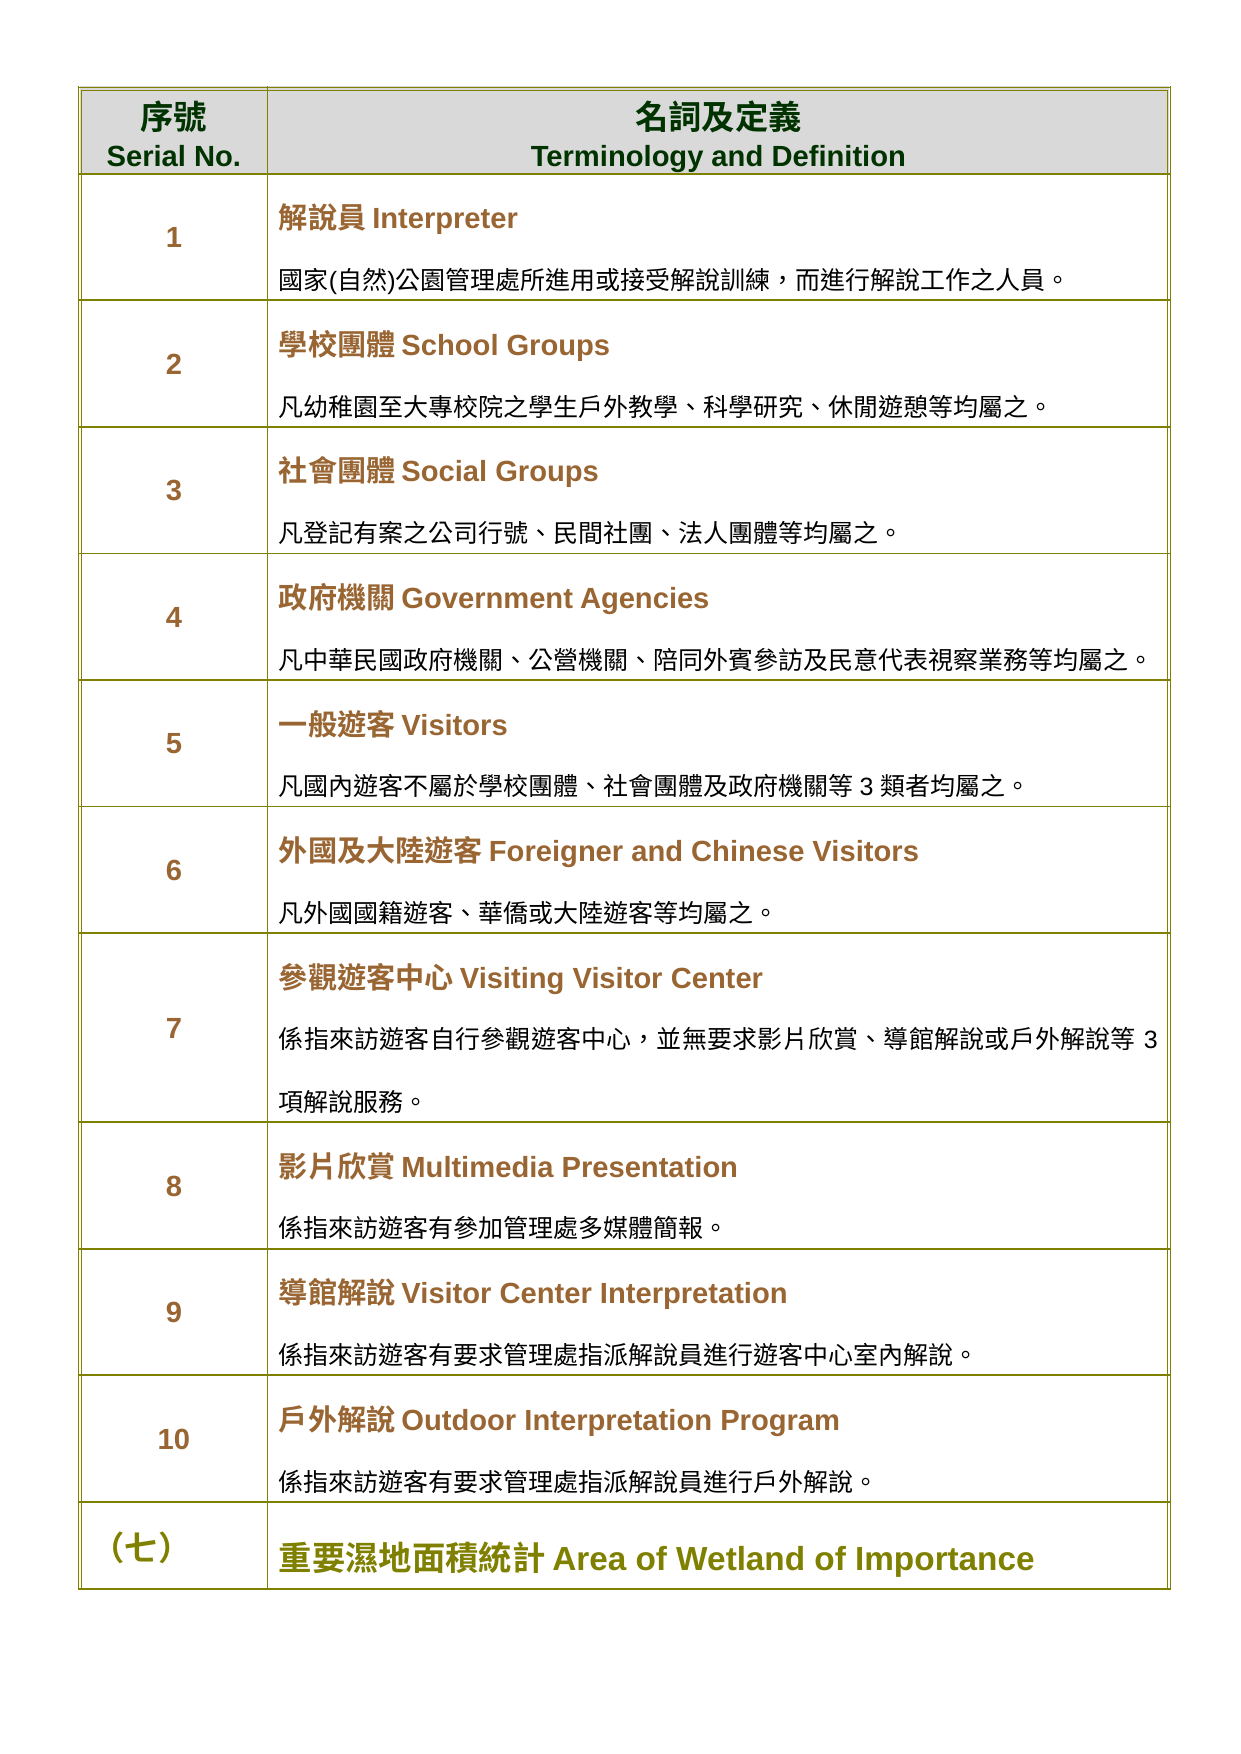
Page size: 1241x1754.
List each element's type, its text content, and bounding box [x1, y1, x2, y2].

table_cell 一般遊客Visitors 凡國內遊客不屬於學校團體、社會團體及政府機關等 3 類者均屬之。 [268, 681, 1167, 806]
table_cell 1 [82, 175, 267, 299]
table_cell 外國及大陸遊客Foreigner and Chinese Visitors 凡外國國籍遊客、華僑或大陸遊客等均屬之。 [268, 807, 1167, 932]
table_header 名詞及定義 Terminology and Definition [268, 91, 1167, 173]
table_cell 政府機關Government Agencies 凡中華民國政府機關、公營機關、陪同外賓參訪及民意代表視察業務等均屬之。 [268, 554, 1167, 679]
table_cell 解說員Interpreter 國家(自然)公園管理處所進用或接受解說訓練，而進行解說工作之人員。 [268, 175, 1167, 299]
table_cell 重要濕地面積統計Area of Wetland of Importance [268, 1503, 1167, 1588]
table_cell 3 [82, 428, 267, 552]
table_cell 5 [82, 681, 267, 806]
table_cell 10 [82, 1376, 267, 1501]
table_cell 6 [82, 807, 267, 932]
table_cell 9 [82, 1250, 267, 1374]
table_cell （七） [82, 1503, 267, 1588]
table_cell 參觀遊客中心Visiting Visitor Center 係指來訪遊客自行參觀遊客中心，並無要求影片欣賞、導館解說或戶外解說等 3 項解說服務。 [268, 934, 1167, 1121]
table_cell 影片欣賞Multimedia Presentation 係指來訪遊客有參加管理處多媒體簡報。 [268, 1123, 1167, 1248]
table_cell 8 [82, 1123, 267, 1248]
table_header 序號 Serial No. [82, 91, 267, 173]
table_cell 2 [82, 301, 267, 426]
table_cell 4 [82, 554, 267, 679]
table_cell 導館解說Visitor Center Interpretation 係指來訪遊客有要求管理處指派解說員進行遊客中心室內解說。 [268, 1250, 1167, 1374]
table_cell 社會團體Social Groups 凡登記有案之公司行號、民間社團、法人團體等均屬之。 [268, 428, 1167, 552]
table_cell 7 [82, 934, 267, 1121]
table_cell 學校團體School Groups 凡幼稚園至大專校院之學生戶外教學、科學研究、休閒遊憩等均屬之。 [268, 301, 1167, 426]
table_cell 戶外解說Outdoor Interpretation Program 係指來訪遊客有要求管理處指派解說員進行戶外解說。 [268, 1376, 1167, 1501]
